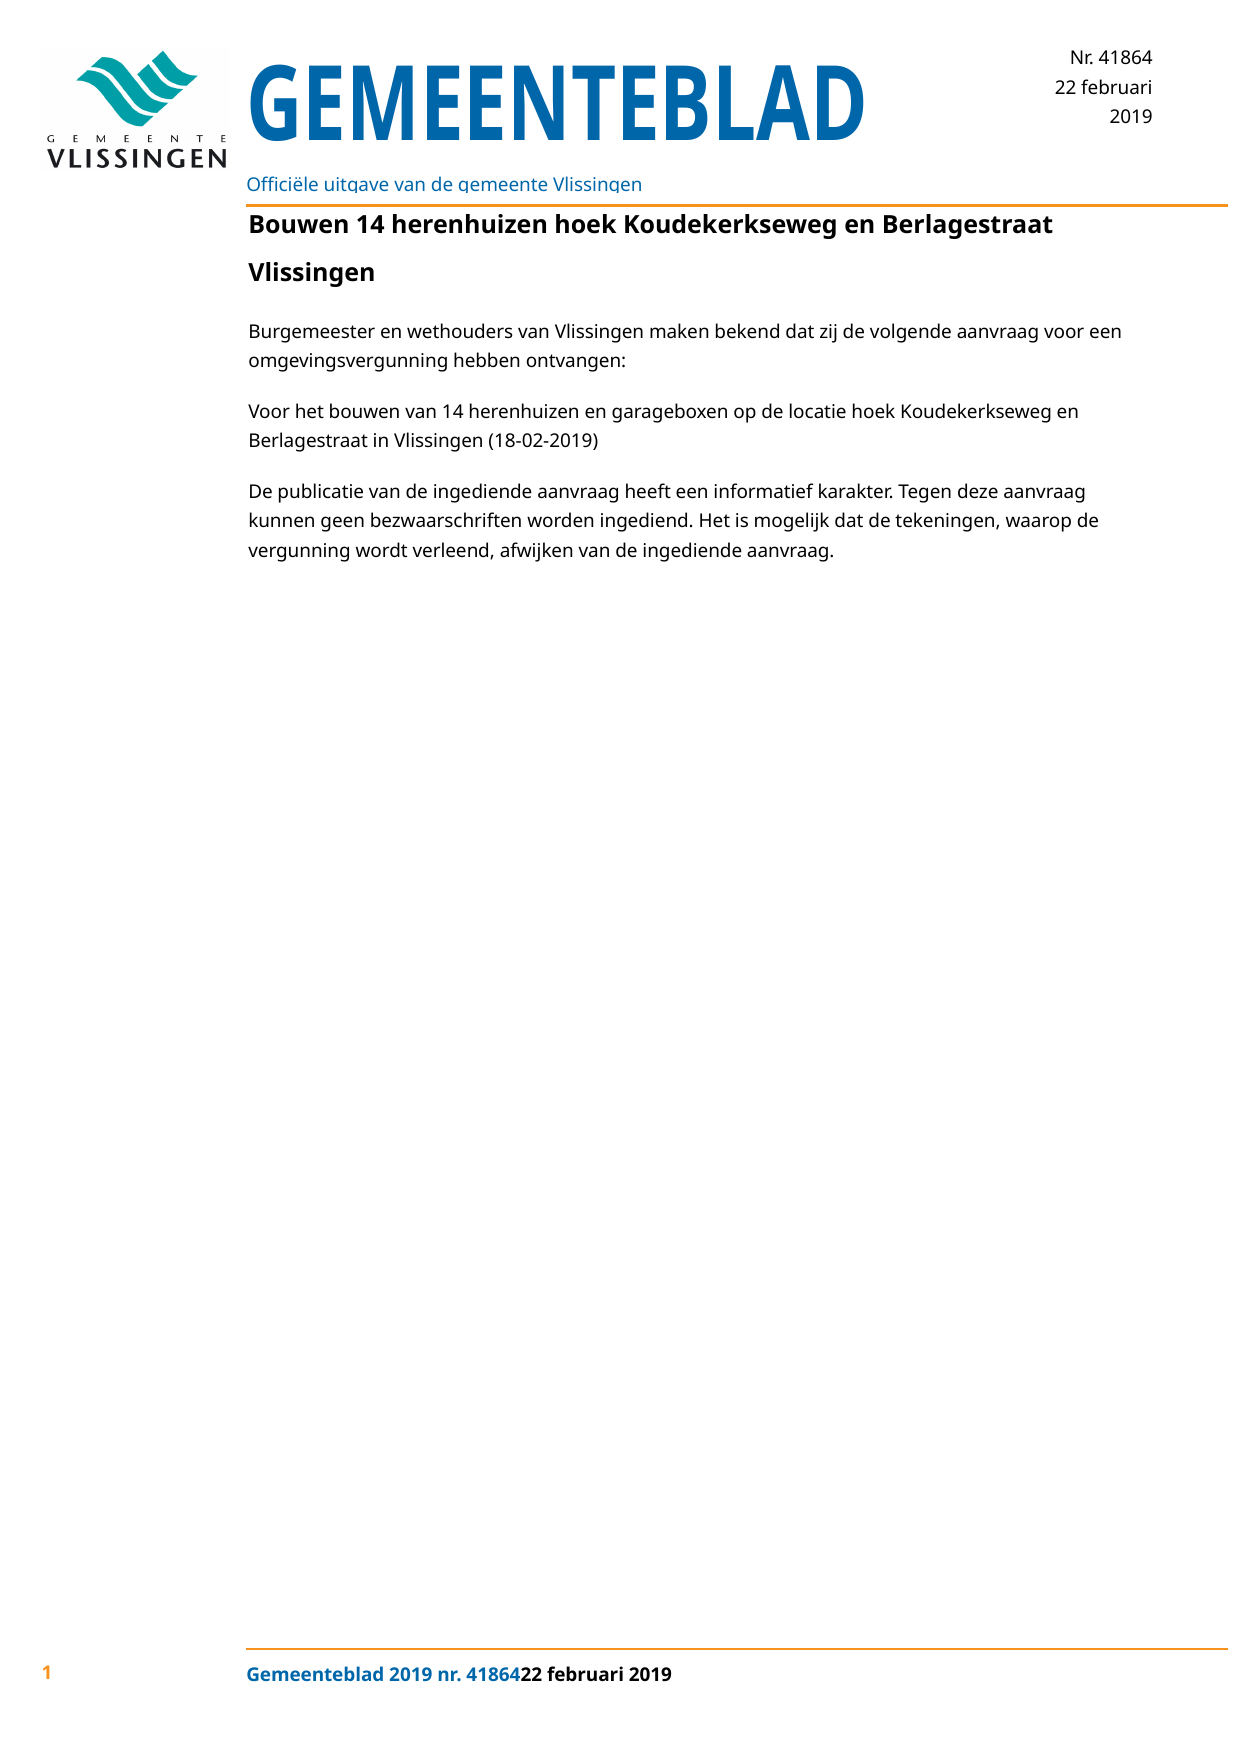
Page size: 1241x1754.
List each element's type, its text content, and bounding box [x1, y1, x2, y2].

text De publicatie van de ingediende aanvraag heeft een informatief karakter. Tegen deze aanvraag kunnen geen bezwaarschriften worden ingediend. Het is mogelijk dat de tekeningen, waarop de vergunning wordt verleend, afwijken van de ingediende aanvraag. [248, 478, 1152, 563]
picture [41, 47, 231, 172]
text Bouwen 14 herenhuizen hoek Koudekerkseweg en Berlagestraat Vlissingen [248, 207, 1152, 288]
text Voor het bouwen van 14 herenhuizen en garageboxen op de locatie hoek Koudekerkseweg en Berlagestraat in Vlissingen (18-02-2019) [248, 398, 1152, 453]
text Burgemeester en wethouders van Vlissingen maken bekend dat zij de volgende aanvraag voor een omgevingsvergunning hebben ontvangen: [248, 318, 1152, 373]
